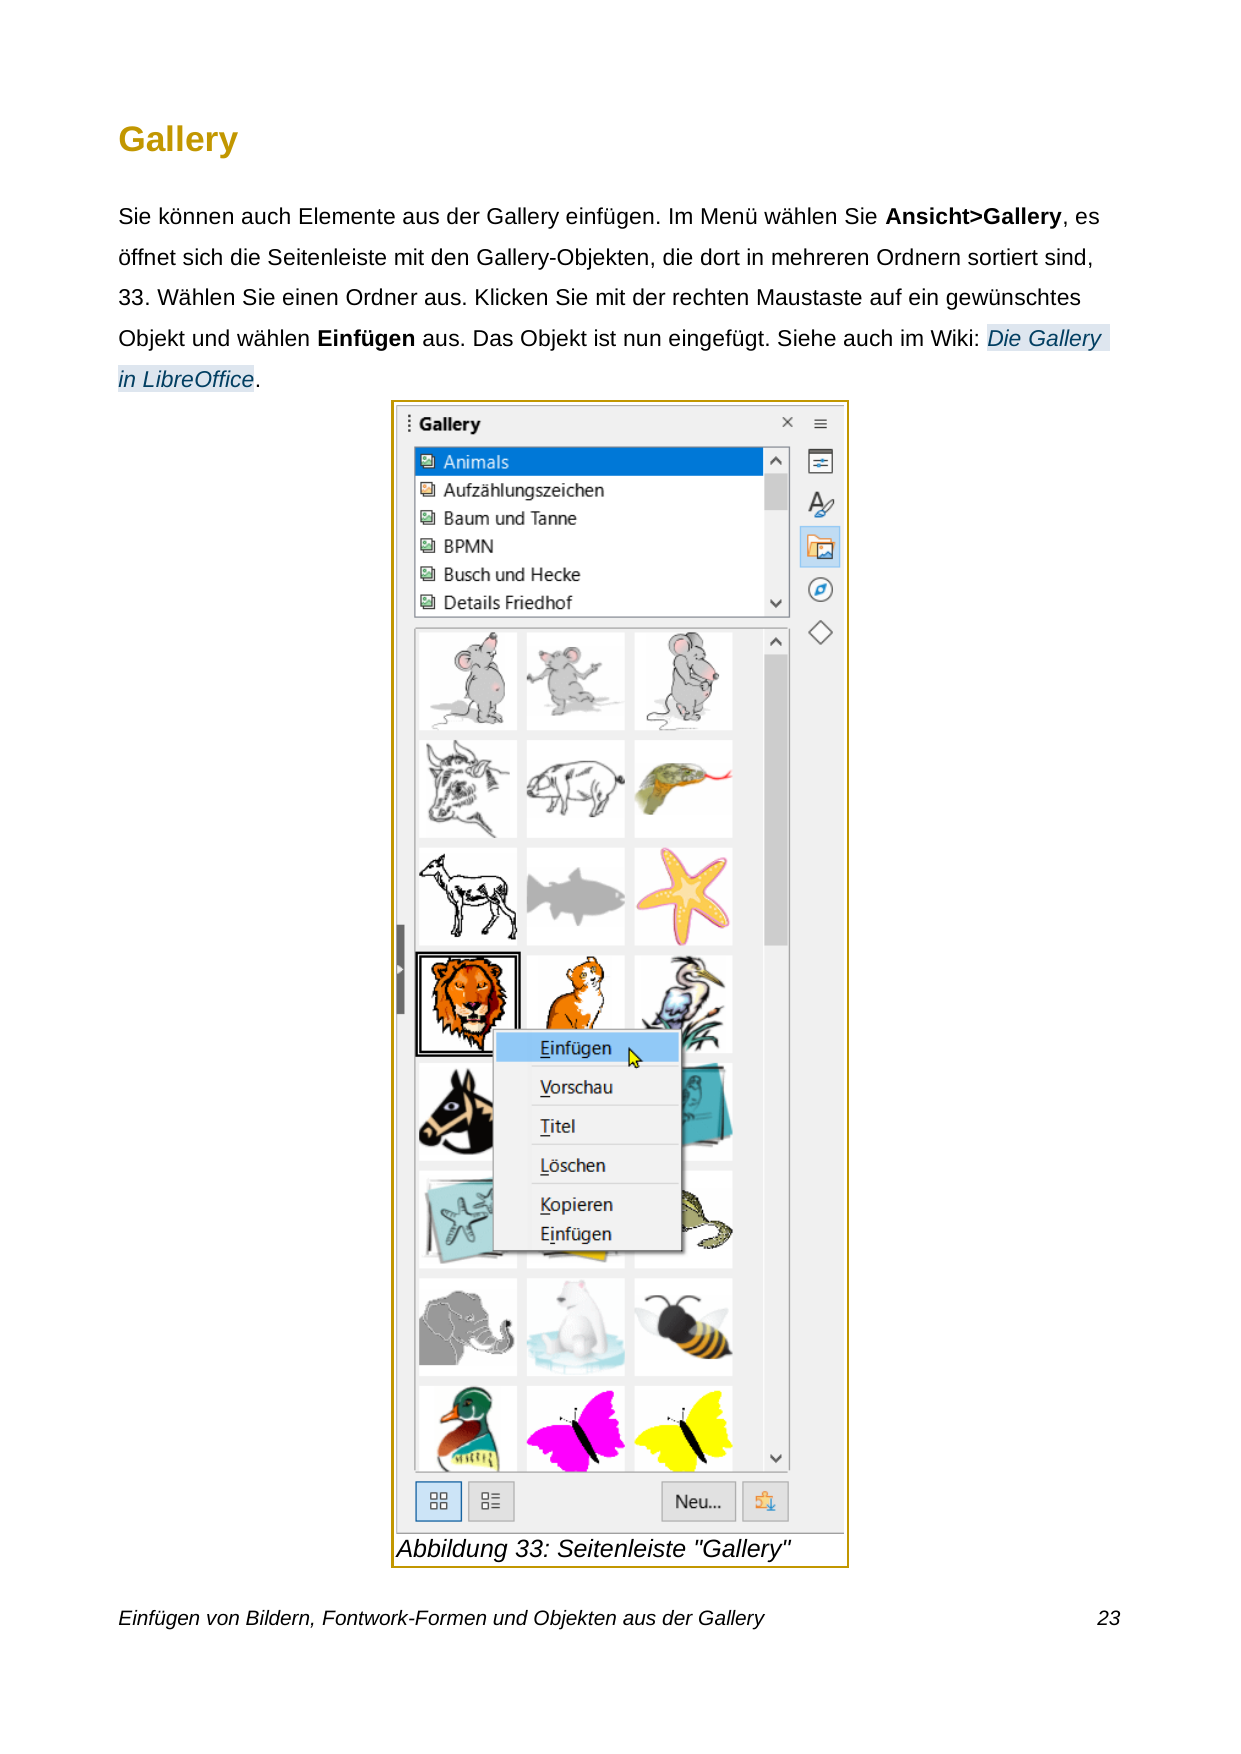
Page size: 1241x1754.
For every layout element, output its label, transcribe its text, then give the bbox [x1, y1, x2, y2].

text Sie können auch Elemente aus der Gallery einfügen. Im Menü wählen Sie Ansicht>Gallery, es öffnet sich die Seitenleiste mit den Gallery-Objekten, die dort in mehreren Ordnern sortiert sind, Abbildung 33. Wählen Sie einen Ordner aus. Klicken Sie mit der rechten Maustaste auf ein gewünschtes Objekt und wählen Einfügen aus. Das Objekt ist nun eingefügt. Siehe auch im Wiki: Die Gallery in LibreOffice. [394, 402, 847, 1566]
text Abbildung 33: Seitenleiste "Gallery" [396, 1534, 844, 1563]
text Sie können auch Elemente aus der Gallery einfügen. Im Menü wählen Sie Ansicht>Gallery, es öffnet sich die Seitenleiste mit den Gallery-Objekten, die dort in mehreren Ordnern sortiert sind, Abbildung 33. Wählen Sie einen Ordner aus. Klicken Sie mit der rechten Maustaste auf ein gewünschtes Objekt und wählen Einfügen aus. Das Objekt ist nun eingefügt. Siehe auch im Wiki: Die Gallery in LibreOffice. [118, 202, 1122, 392]
subtitle Gallery [118, 118, 1122, 159]
picture [396, 405, 844, 1534]
